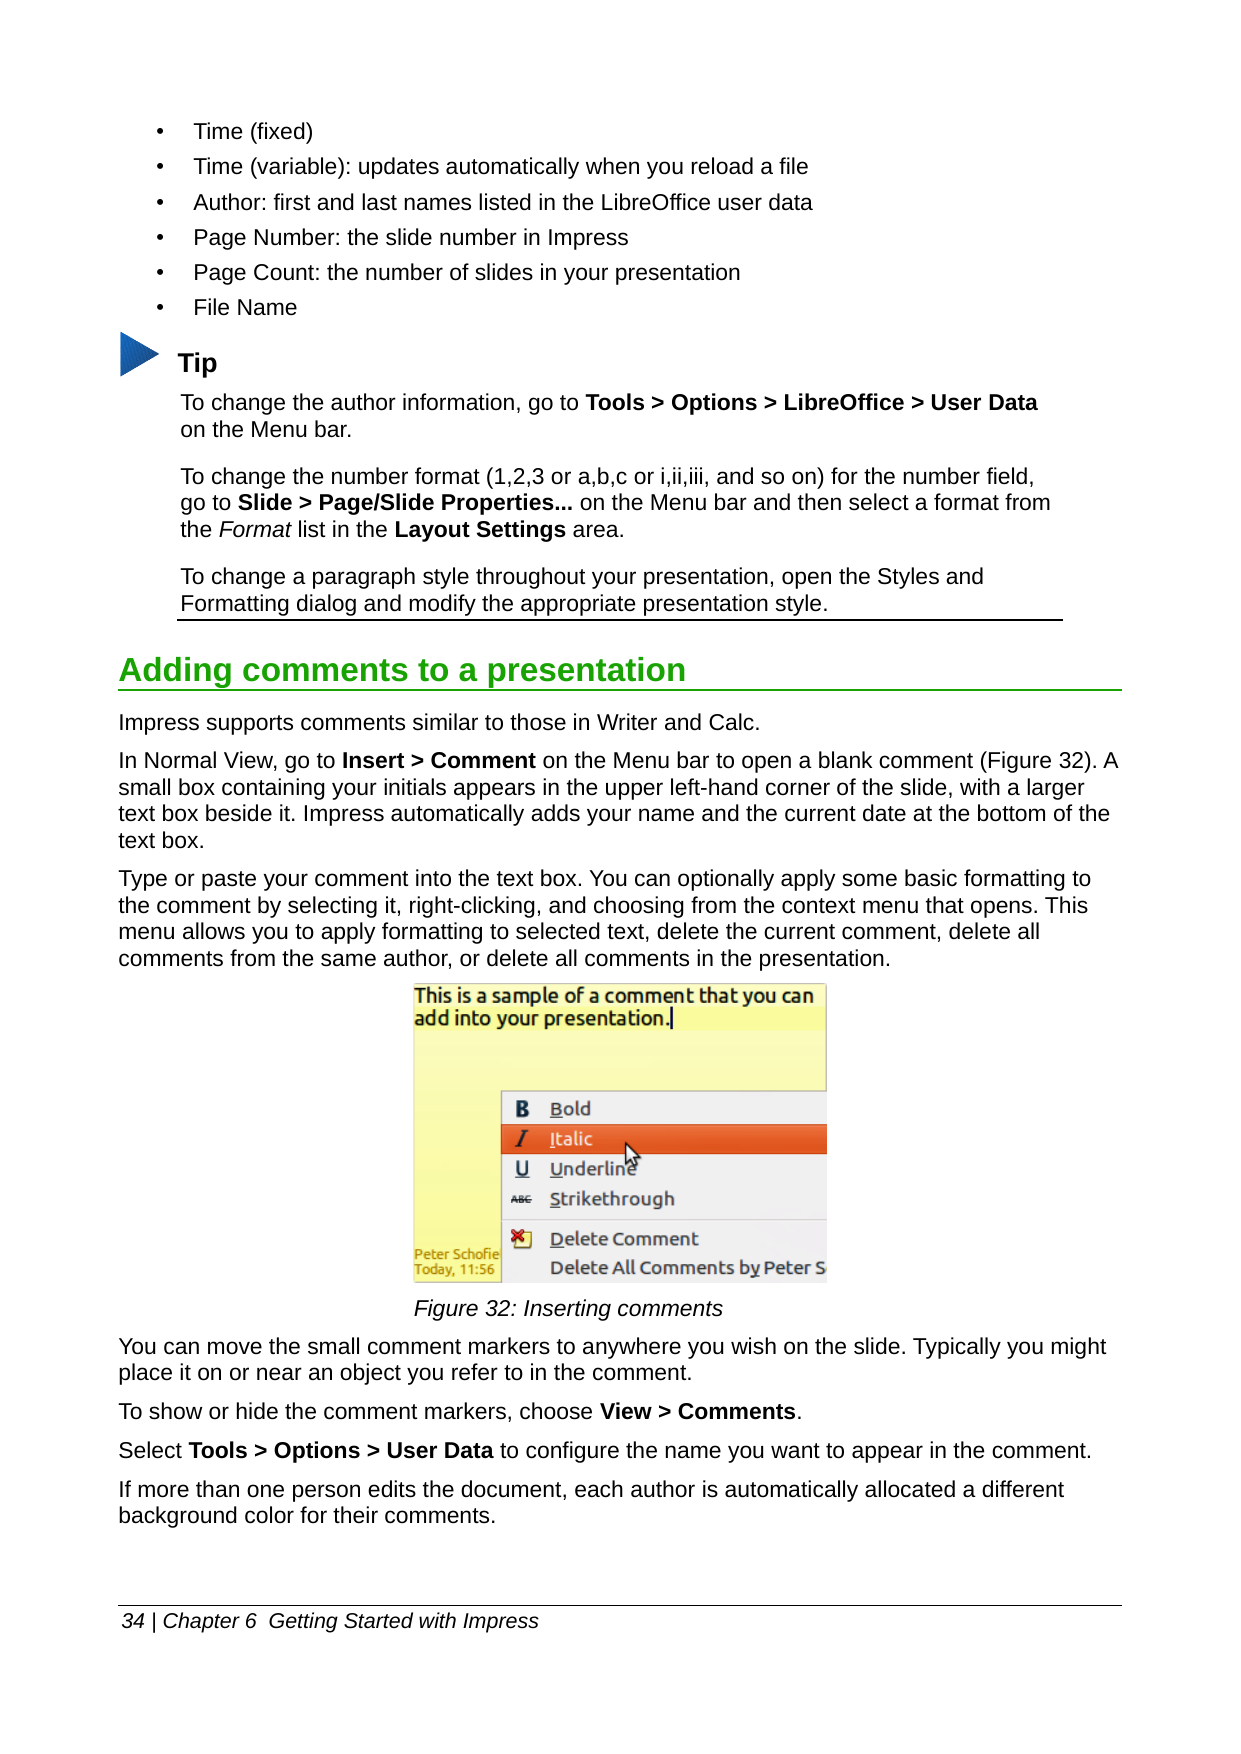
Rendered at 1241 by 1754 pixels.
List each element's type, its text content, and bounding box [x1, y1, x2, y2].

list Time (fixed) [156, 118, 1122, 144]
list Page Number: the slide number in Impress [156, 224, 1122, 250]
list File Name [156, 294, 1122, 321]
text To change a paragraph style throughout your presentation, open the Styles and Formatting dialog and modify the appropriate presentation style. [177, 560, 1063, 619]
text Select Tools > Options > User Data to configure the name you want to appear in the comment. [118, 1437, 1122, 1463]
text To show or hide the comment markers, choose View > Comments. [118, 1398, 1122, 1424]
picture [413, 983, 827, 1283]
subtitle Adding comments to a presentation [118, 650, 1122, 689]
list Page Count: the number of slides in your presentation [156, 259, 1122, 285]
text Impress supports comments similar to those in Writer and Calc. [118, 709, 1122, 735]
subtitle Tip [118, 329, 1122, 379]
text Figure 32: Inserting comments [413, 1295, 827, 1321]
text Type or paste your comment into the text box. You can optionally apply some basic formatting to the comment by selecting it, right-clicking, and choosing from the context menu that opens. This menu allows you to apply formatting to selected text, delete the current comment, delete all comments from the same author, or delete all comments in the presentation. [118, 865, 1122, 971]
text You can move the small comment markers to anywhere you wish on the slide. Typically you might place it on or near an object you refer to in the comment. [118, 1333, 1122, 1386]
text To change the author information, go to Tools > Options > LibreOffice > User Data on the Menu bar. [177, 386, 1063, 442]
list Time (variable): updates automatically when you reload a file [156, 153, 1122, 180]
list Author: first and last names listed in the LibreOffice user data [156, 188, 1122, 215]
text If more than one person edits the document, each author is automatically allocated a different background color for their comments. [118, 1476, 1122, 1529]
text To change the number format (1,2,3 or a,b,c or i,ii,iii, and so on) for the number field, go to Slide > Page/Slide Properties... on the Menu bar and then select a format from the Format list in the Layout Settings area. [177, 460, 1063, 542]
text In Normal View, go to Insert > Comment on the Menu bar to open a blank comment (Figure 32). A small box containing your initials appears in the upper left-hand corner of the slide, with a larger text box beside it. Impress automatically adds your name and the current date at the bottom of the text box. [118, 747, 1122, 853]
